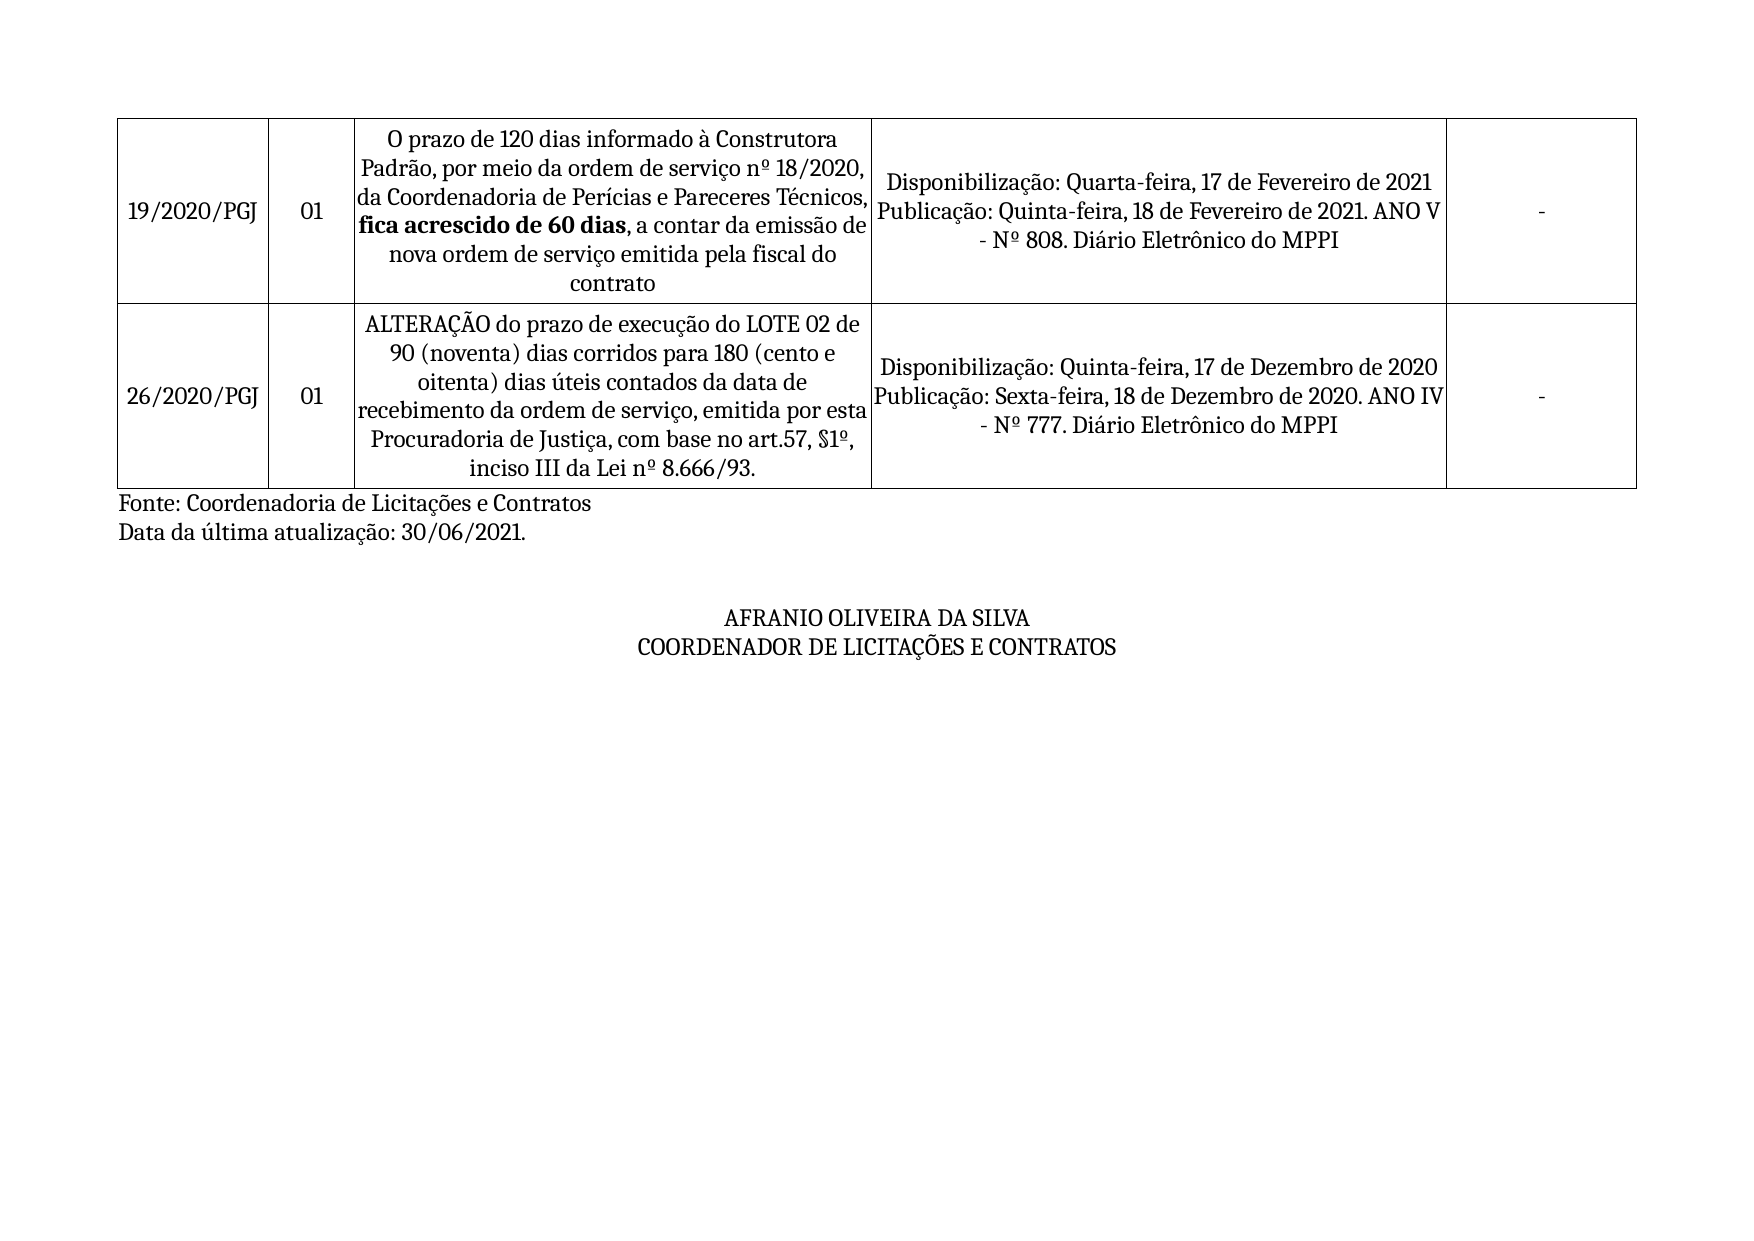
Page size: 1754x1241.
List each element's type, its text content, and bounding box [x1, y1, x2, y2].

text Fonte: Coordenadoria de Licitações e Contratos [118, 489, 1636, 518]
text AFRANIO OLIVEIRA DA SILVA [118, 604, 1636, 633]
table_cell - [1447, 119, 1636, 303]
table_cell 19/2020/PGJ [118, 119, 268, 303]
table_cell 01 [269, 119, 354, 303]
table_cell 26/2020/PGJ [118, 304, 268, 488]
text COORDENADOR DE LICITAÇÕES E CONTRATOS [118, 633, 1636, 662]
text Data da última atualização: 30/06/2021. [118, 518, 1636, 547]
table_cell Disponibilização: Quinta-feira, 17 de Dezembro de 2020 Publicação: Sexta-feira, 18 de Dezembro de 2020. ANO IV - Nº 777. Diário Eletrônico do MPPI [872, 304, 1446, 488]
table_cell - [1447, 304, 1636, 488]
table_cell Disponibilização: Quarta-feira, 17 de Fevereiro de 2021 Publicação: Quinta-feira, 18 de Fevereiro de 2021. ANO V - Nº 808. Diário Eletrônico do MPPI [872, 119, 1446, 303]
table_cell O prazo de 120 dias informado à Construtora Padrão, por meio da ordem de serviço nº 18/2020, da Coordenadoria de Perícias e Pareceres Técnicos, fica acrescido de 60 dias, a contar da emissão de nova ordem de serviço emitida pela fiscal do contrato [355, 119, 871, 303]
table_cell ALTERAÇÃO do prazo de execução do LOTE 02 de 90 (noventa) dias corridos para 180 (cento e oitenta) dias úteis contados da data de recebimento da ordem de serviço, emitida por esta Procuradoria de Justiça, com base no art.57, §1º, inciso III da Lei nº 8.666/93. [355, 304, 871, 488]
table_cell 01 [269, 304, 354, 488]
